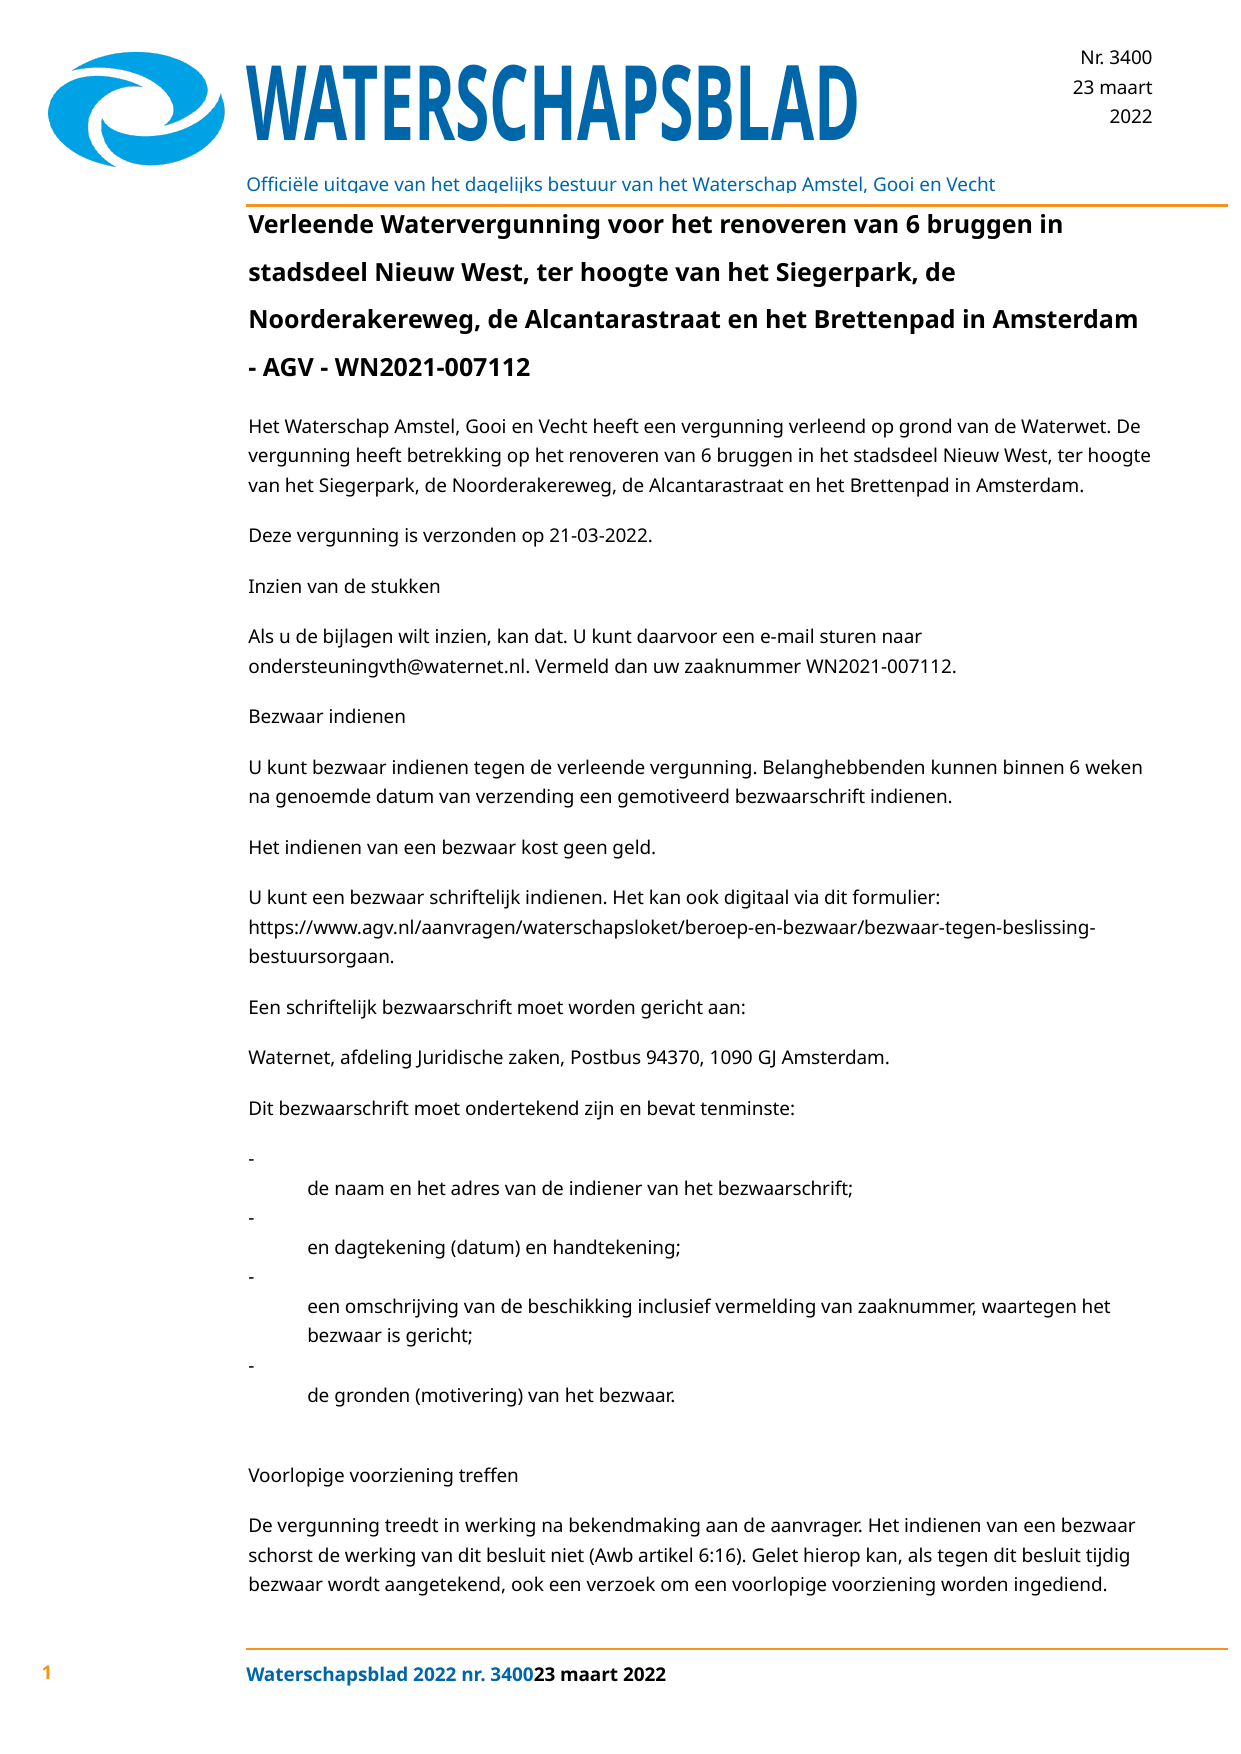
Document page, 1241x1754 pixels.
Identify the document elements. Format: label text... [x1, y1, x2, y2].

text U kunt een bezwaar schriftelijk indienen. Het kan ook digitaal via dit formulier: https://www.agv.nl/aanvragen/waterschapsloket/beroep-en-bezwaar/bezwaar-tegen-beslissing-bestuursorgaan. [248, 884, 1152, 969]
picture [41, 47, 231, 172]
text Bezwaar indienen [248, 703, 1152, 729]
text U kunt bezwaar indienen tegen de verleende vergunning. Belanghebbenden kunnen binnen 6 weken na genoemde datum van verzending een gemotiveerd bezwaarschrift indienen. [248, 754, 1152, 809]
text Het indienen van een bezwaar kost geen geld. [248, 834, 1152, 860]
text Het Waterschap Amstel, Gooi en Vecht heeft een vergunning verleend op grond van de Waterwet. De vergunning heeft betrekking op het renoveren van 6 bruggen in het stadsdeel Nieuw West, ter hoogte van het Siegerpark, de Noorderakereweg, de Alcantarastraat en het Brettenpad in Amsterdam. [248, 413, 1152, 498]
text De vergunning treedt in werking na bekendmaking aan de aanvrager. Het indienen van een bezwaar schorst de werking van dit besluit niet (Awb artikel 6:16). Gelet hierop kan, als tegen dit besluit tijdig bezwaar wordt aangetekend, ook een verzoek om een voorlopige voorziening worden ingediend. [248, 1512, 1152, 1597]
text Een schriftelijk bezwaarschrift moet worden gericht aan: [248, 994, 1152, 1020]
text Als u de bijlagen wilt inzien, kan dat. U kunt daarvoor een e-mail sturen naar ondersteuningvth@waternet.nl. Vermeld dan uw zaaknummer WN2021-007112. [248, 623, 1152, 679]
text Voorlopige voorziening treffen [248, 1462, 1152, 1488]
list een omschrijving van de beschikking inclusief vermelding van zaaknummer, waartegen het bezwaar is gericht; [248, 1293, 1152, 1348]
list en dagtekening (datum) en handtekening; [248, 1234, 1152, 1260]
text Verleende Watervergunning voor het renoveren van 6 bruggen in stadsdeel Nieuw West, ter hoogte van het Siegerpark, de Noorderakereweg, de Alcantarastraat en het Brettenpad in Amsterdam - AGV - WN2021-007112 [248, 207, 1152, 384]
list de gronden (motivering) van het bezwaar. [248, 1382, 1152, 1408]
text Deze vergunning is verzonden op 21-03-2022. [248, 523, 1152, 548]
text Waternet, afdeling Juridische zaken, Postbus 94370, 1090 GJ Amsterdam. [248, 1044, 1152, 1070]
text Inzien van de stukken [248, 573, 1152, 599]
text Dit bezwaarschrift moet ondertekend zijn en bevat tenminste: [248, 1095, 1152, 1121]
list de naam en het adres van de indiener van het bezwaarschrift; [248, 1175, 1152, 1201]
